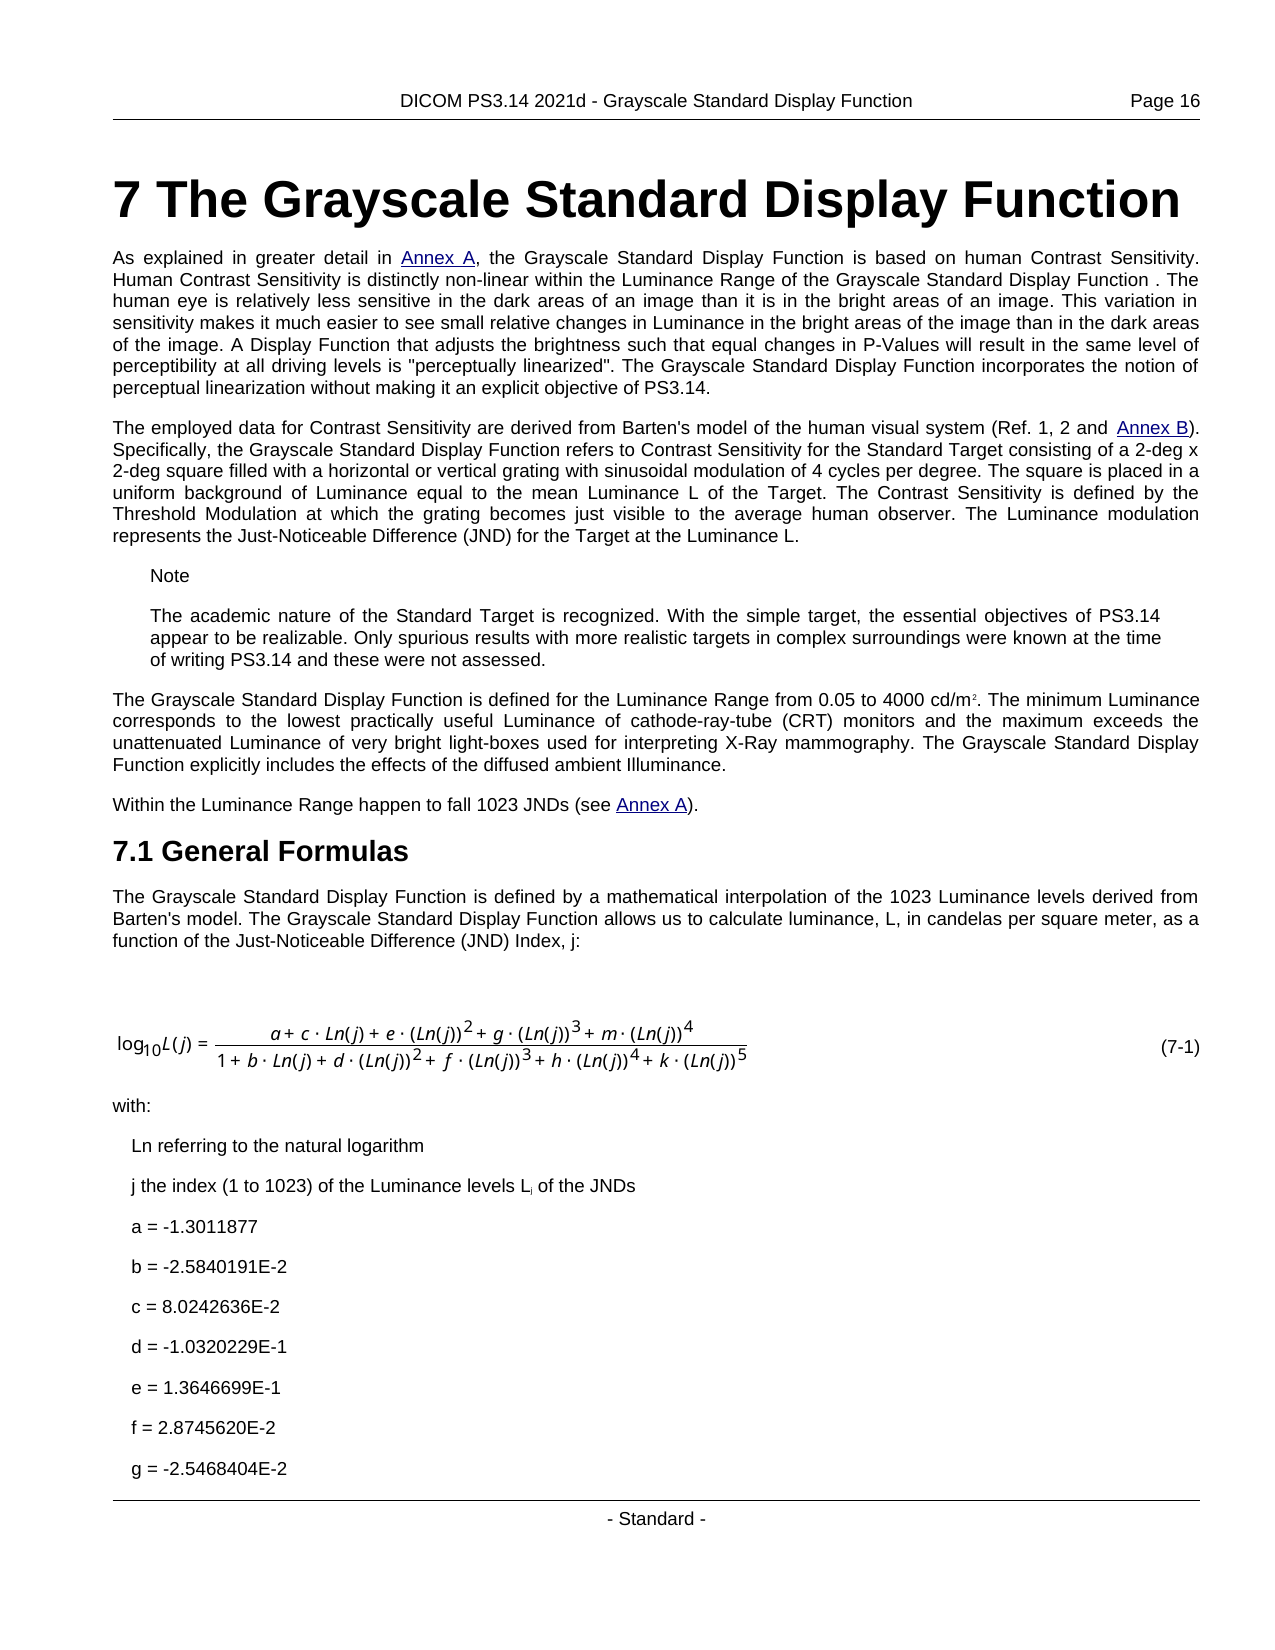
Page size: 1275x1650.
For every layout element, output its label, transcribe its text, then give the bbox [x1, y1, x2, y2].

text 7.1 General Formulas [112, 834, 1200, 867]
text c = 8.0242636E-2 [131, 1296, 1200, 1318]
table_header (7-1) [1132, 1017, 1200, 1076]
text The employed data for Contrast Sensitivity are derived from Barten's model of the human visual system (Ref. 1, 2 and Annex B). Specifically, the Grayscale Standard Display Function refers to Contrast Sensitivity for the Standard Target consisting of a 2-deg x 2-deg square filled with a horizontal or vertical grating with sinusoidal modulation of 4 cycles per degree. The square is placed in a uniform background of Luminance equal to the mean Luminance L of the Target. The Contrast Sensitivity is defined by the Threshold Modulation at which the grating becomes just visible to the average human observer. The Luminance modulation represents the Just-Noticeable Difference (JND) for the Target at the Luminance L. [112, 417, 1200, 546]
text The academic nature of the Standard Target is recognized. With the simple target, the essential objectives of PS3.14 appear to be realizable. Only spurious results with more realistic targets in complex surroundings were known at the time of writing PS3.14 and these were not assessed. [150, 605, 1162, 670]
text f = 2.8745620E-2 [131, 1417, 1200, 1438]
text 7 The Grayscale Standard Display Function [112, 169, 1200, 228]
text b = -2.5840191E-2 [131, 1256, 1200, 1277]
text Ln referring to the natural logarithm [131, 1135, 1200, 1156]
text j the index (1 to 1023) of the Luminance levels Lj of the JNDs [131, 1175, 1200, 1197]
text e = 1.3646699E-1 [131, 1377, 1200, 1398]
text The Grayscale Standard Display Function is defined by a mathematical interpolation of the 1023 Luminance levels derived from Barten's model. The Grayscale Standard Display Function allows us to calculate luminance, L, in candelas per square meter, as a function of the Just-Noticeable Difference (JND) Index, j: [112, 886, 1200, 951]
text The Grayscale Standard Display Function is defined for the Luminance Range from 0.05 to 4000 cd/m2. The minimum Luminance corresponds to the lowest practically useful Luminance of cathode-ray-tube (CRT) monitors and the maximum exceeds the unattenuated Luminance of very bright light-boxes used for interpreting X-Ray mammography. The Grayscale Standard Display Function explicitly includes the effects of the diffused ambient Illuminance. [112, 689, 1200, 775]
text As explained in greater detail in Annex A, the Grayscale Standard Display Function is based on human Contrast Sensitivity. Human Contrast Sensitivity is distinctly non-linear within the Luminance Range of the Grayscale Standard Display Function . The human eye is relatively less sensitive in the dark areas of an image than it is in the bright areas of an image. This variation in sensitivity makes it much easier to see small relative changes in Luminance in the bright areas of the image than in the dark areas of the image. A Display Function that adjusts the brightness such that equal changes in P-Values will result in the same level of perceptibility at all driving levels is "perceptually linearized". The Grayscale Standard Display Function incorporates the notion of perceptual linearization without making it an explicit objective of PS3.14. [112, 247, 1200, 398]
text a = -1.3011877 [131, 1215, 1200, 1237]
text g = -2.5468404E-2 [131, 1457, 1200, 1479]
text Within the Luminance Range happen to fall 1023 JNDs (see Annex A). [112, 794, 1200, 815]
text d = -1.0320229E-1 [131, 1336, 1200, 1358]
text with: [112, 1094, 1200, 1116]
text Note [150, 565, 1162, 586]
table_header [113, 1017, 1132, 1076]
